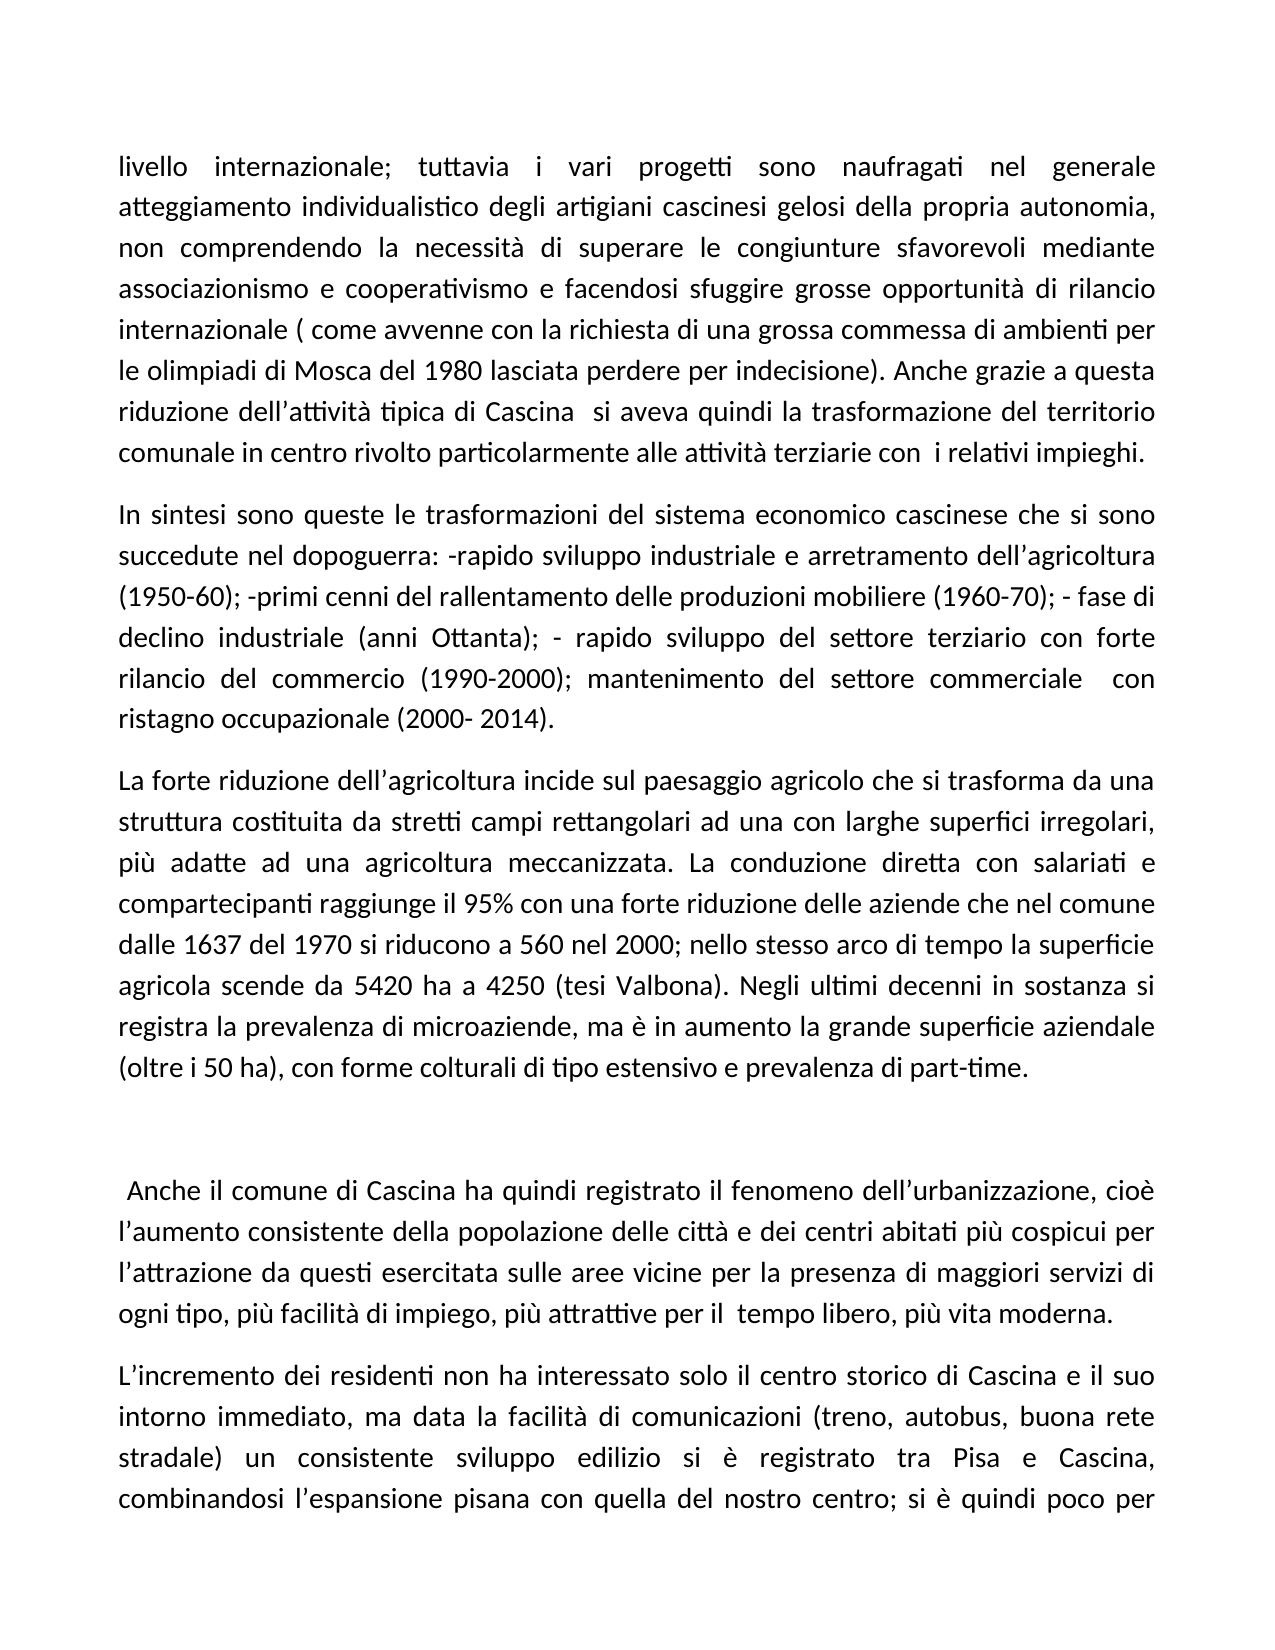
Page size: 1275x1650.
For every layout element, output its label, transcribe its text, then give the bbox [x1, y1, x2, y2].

text La forte riduzione dell’agricoltura incide sul paesaggio agricolo che si trasforma da una struttura costituita da stretti campi rettangolari ad una con larghe superfici irregolari, più adatte ad una agricoltura meccanizzata. La conduzione diretta con salariati e compartecipanti raggiunge il 95% con una forte riduzione delle aziende che nel comune dalle 1637 del 1970 si riducono a 560 nel 2000; nello stesso arco di tempo la superficie agricola scende da 5420 ha a 4250 (tesi Valbona). Negli ultimi decenni in sostanza si registra la prevalenza di microaziende, ma è in aumento la grande superficie aziendale (oltre i 50 ha), con forme colturali di tipo estensivo e prevalenza di part-time. [118, 762, 1157, 1084]
text L’incremento dei residenti non ha interessato solo il centro storico di Cascina e il suo intorno immediato, ma data la facilità di comunicazioni (treno, autobus, buona rete stradale) un consistente sviluppo edilizio si è registrato tra Pisa e Cascina, combinandosi l’espansione pisana con quella del nostro centro; si è quindi poco per [118, 1357, 1157, 1516]
text In sintesi sono queste le trasformazioni del sistema economico cascinese che si sono succedute nel dopoguerra: -rapido sviluppo industriale e arretramento dell’agricoltura (1950-60); -primi cenni del rallentamento delle produzioni mobiliere (1960-70); - fase di declino industriale (anni Ottanta); - rapido sviluppo del settore terziario con forte rilancio del commercio (1990-2000); mantenimento del settore commerciale con ristagno occupazionale (2000- 2014). [118, 496, 1157, 736]
text Anche il comune di Cascina ha quindi registrato il fenomeno dell’urbanizzazione, cioè l’aumento consistente della popolazione delle città e dei centri abitati più cospicui per l’attrazione da questi esercitata sulle aree vicine per la presenza di maggiori servizi di ogni tipo, più facilità di impiego, più attrattive per il tempo libero, più vita moderna. [118, 1172, 1157, 1331]
text livello internazionale; tuttavia i vari progetti sono naufragati nel generale atteggiamento individualistico degli artigiani cascinesi gelosi della propria autonomia, non comprendendo la necessità di superare le congiunture sfavorevoli mediante associazionismo e cooperativismo e facendosi sfuggire grosse opportunità di rilancio internazionale ( come avvenne con la richiesta di una grossa commessa di ambienti per le olimpiadi di Mosca del 1980 lasciata perdere per indecisione). Anche grazie a questa riduzione dell’attività tipica di Cascina si aveva quindi la trasformazione del territorio comunale in centro rivolto particolarmente alle attività terziarie con i relativi impieghi. [118, 148, 1157, 470]
